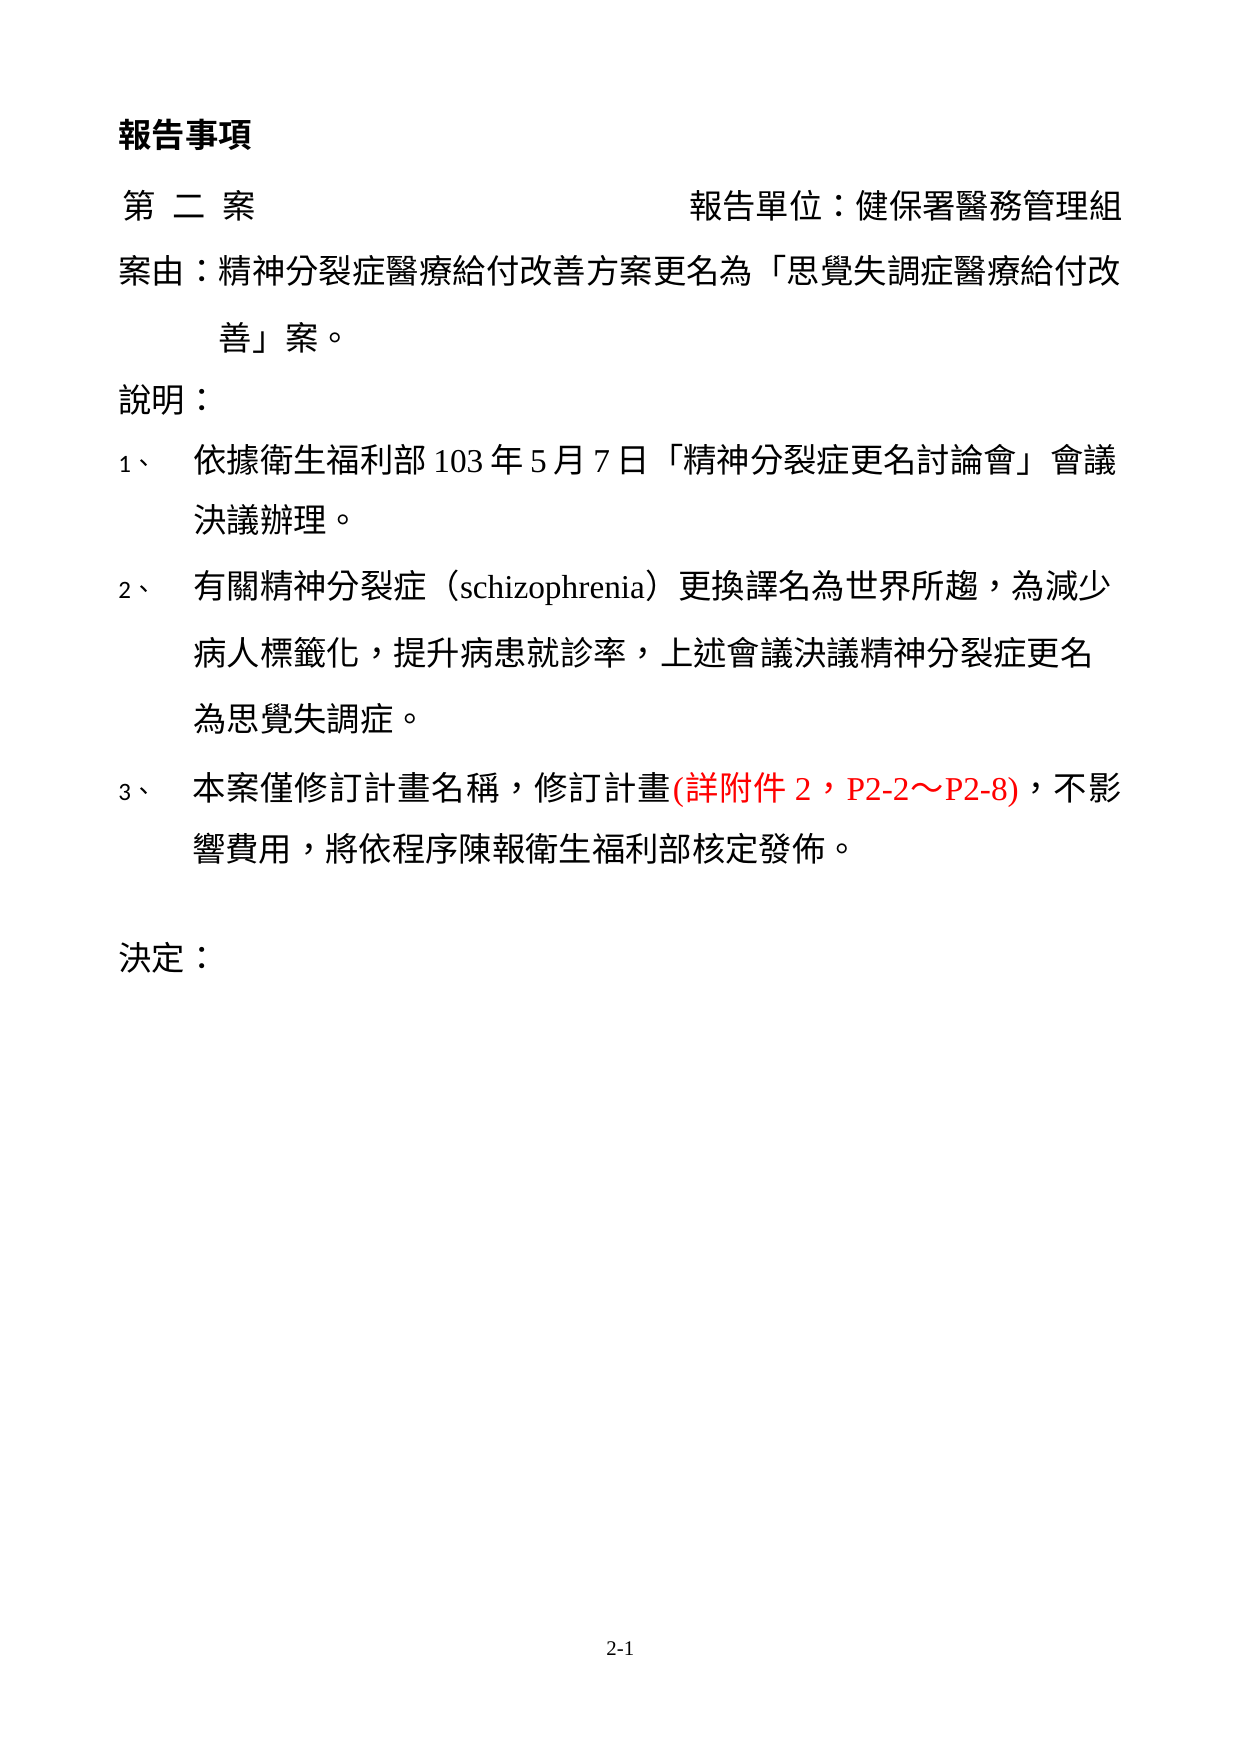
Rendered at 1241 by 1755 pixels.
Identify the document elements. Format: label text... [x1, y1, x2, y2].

list 本案僅修訂計畫名稱，修訂計畫(詳附件2，P2-2～P2-8)，不影響費用，將依程序陳報衛生福利部核定發佈。 [118, 752, 1122, 873]
text 報告事項 [118, 101, 1122, 159]
text 決定： [118, 927, 1122, 982]
text 說明： [118, 364, 1122, 424]
text 案由：精神分裂症醫療給付改善方案更名為「思覺失調症醫療給付改善」案。 [118, 230, 1122, 364]
list 依據衛生福利部103年5月7日「精神分裂症更名討論會」會議決議辦理。 [118, 424, 1122, 545]
text 第 二 案 報告單位：健保署醫務管理組 [118, 172, 1122, 230]
list 有關精神分裂症（schizophrenia）更換譯名為世界所趨，為減少病人標籤化，提升病患就診率，上述會議決議精神分裂症更名為思覺失調症。 [118, 545, 1122, 745]
